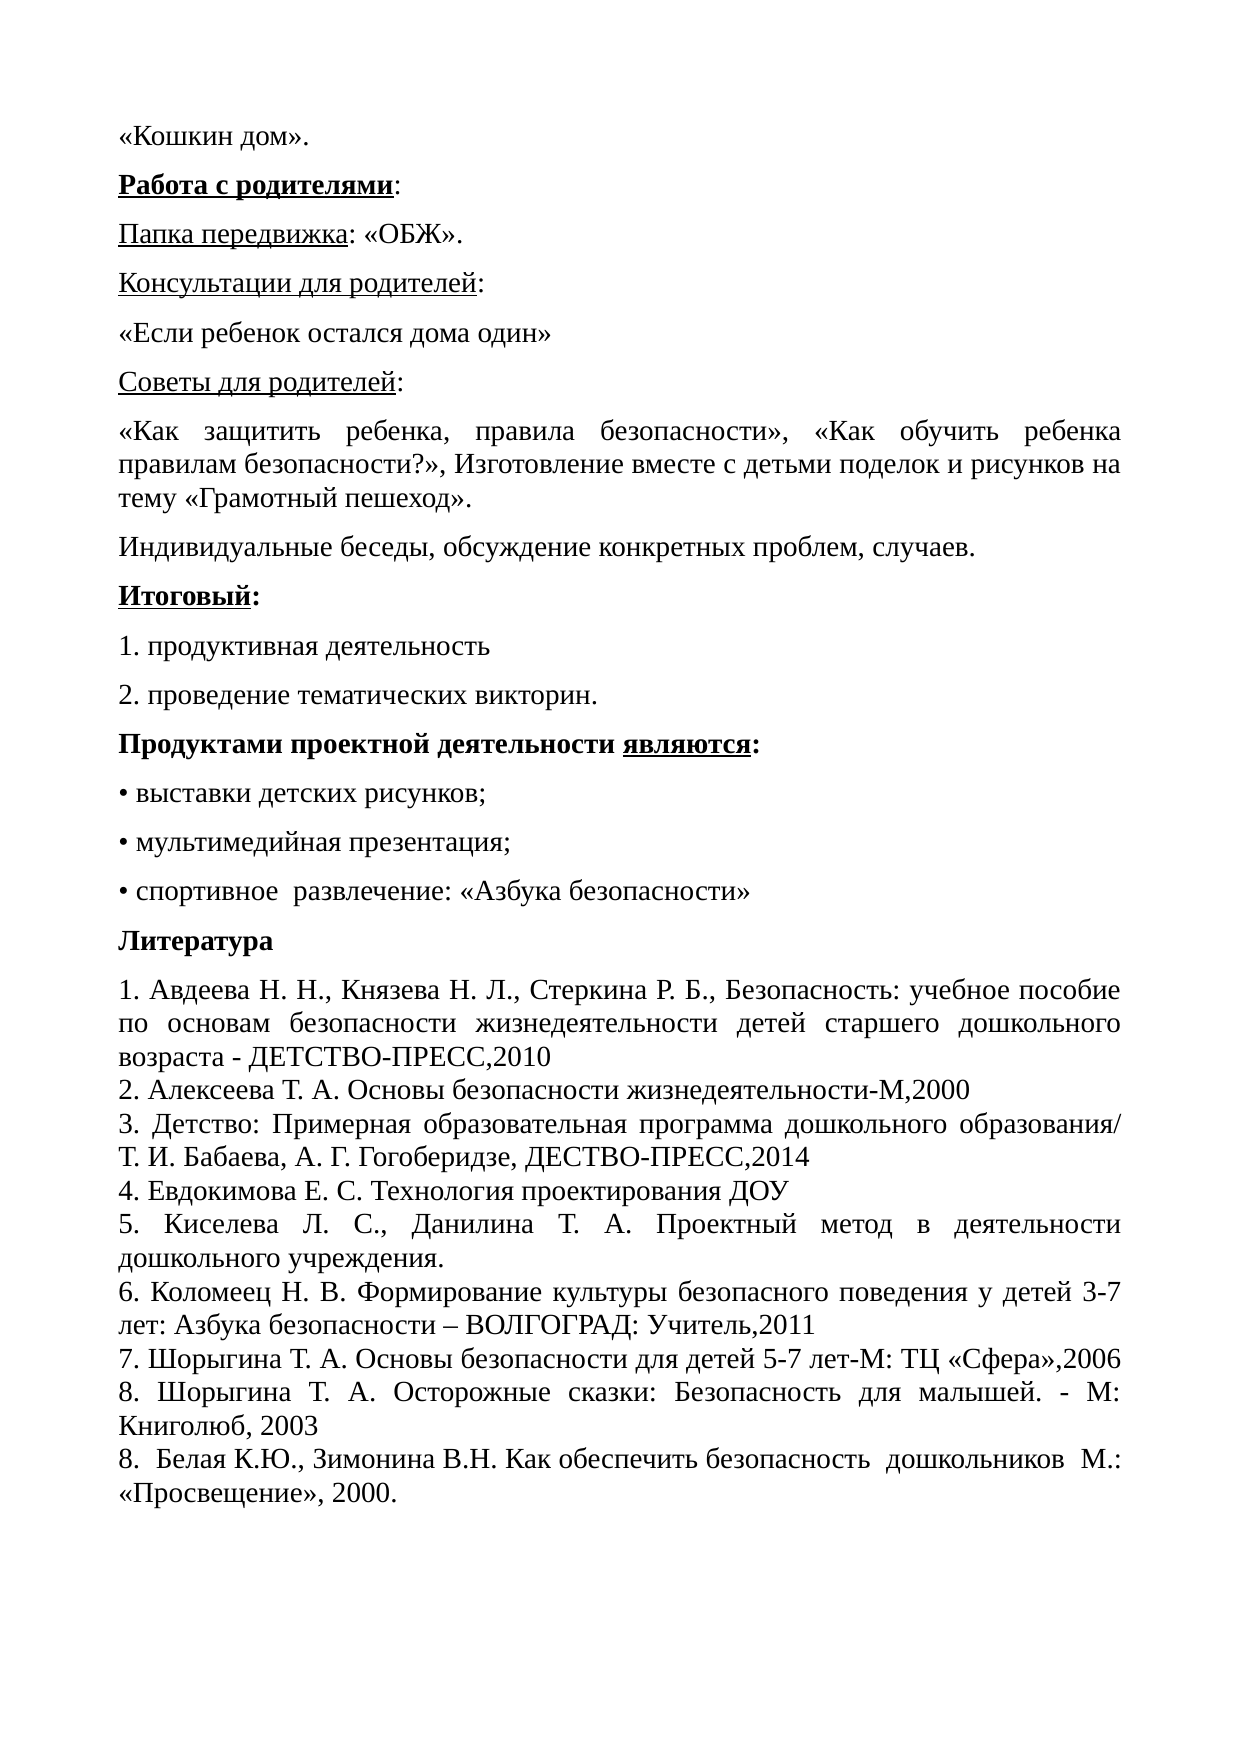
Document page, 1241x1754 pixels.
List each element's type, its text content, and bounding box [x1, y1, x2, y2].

text «Кошкин дом». [118, 118, 1122, 152]
text 4. Евдокимова Е. С. Технология проектирования ДОУ [118, 1173, 1122, 1207]
text 2. проведение тематических викторин. [118, 677, 1122, 710]
text 1. Авдеева Н. Н., Князева Н. Л., Стеркина Р. Б., Безопасность: учебное пособие по основам безопасности жизнедеятельности детей старшего дошкольного возраста - ДЕТСТВО-ПРЕСС,2010 [118, 972, 1122, 1072]
text • мультимедийная презентация; [118, 824, 1122, 858]
text Папка передвижка: «ОБЖ». [118, 216, 1122, 250]
text • выставки детских рисунков; [118, 775, 1122, 809]
text 1. продуктивная деятельность [118, 628, 1122, 661]
text Литература [118, 923, 1122, 956]
text «Если ребенок остался дома один» [118, 315, 1122, 348]
text • спортивное развлечение: «Азбука безопасности» [118, 873, 1122, 907]
text Итоговый: [118, 578, 1122, 612]
text 8. Белая К.Ю., Зимонина В.Н. Как обеспечить безопасность дошкольников М.: «Просвещение», 2000. [118, 1441, 1122, 1508]
text 2. Алексеева Т. А. Основы безопасности жизнедеятельности-М,2000 [118, 1072, 1122, 1106]
text 7. Шорыгина Т. А. Основы безопасности для детей 5-7 лет-М: ТЦ «Сфера»,2006 8. Шорыгина Т. А. Осторожные сказки: Безопасность для малышей. - М: Книголюб, 2003 [118, 1341, 1122, 1441]
text 5. Киселева Л. С., Данилина Т. А. Проектный метод в деятельности дошкольного учреждения. [118, 1207, 1122, 1274]
text Индивидуальные беседы, обсуждение конкретных проблем, случаев. [118, 529, 1122, 563]
text Работа с родителями: [118, 167, 1122, 201]
text Консультации для родителей: [118, 266, 1122, 299]
text Продуктами проектной деятельности являются: [118, 726, 1122, 759]
text 3. Детство: Примерная образовательная программа дошкольного образования/ Т. И. Бабаева, А. Г. Гогоберидзе, ДЕСТВО-ПРЕСС,2014 [118, 1106, 1122, 1173]
text «Как защитить ребенка, правила безопасности», «Как обучить ребенка правилам безопасности?», Изготовление вместе с детьми поделок и рисунков на тему «Грамотный пешеход». [118, 413, 1122, 514]
text 6. Коломеец Н. В. Формирование культуры безопасного поведения у детей 3-7 лет: Азбука безопасности – ВОЛГОГРАД: Учитель,2011 [118, 1274, 1122, 1341]
text Советы для родителей: [118, 364, 1122, 397]
